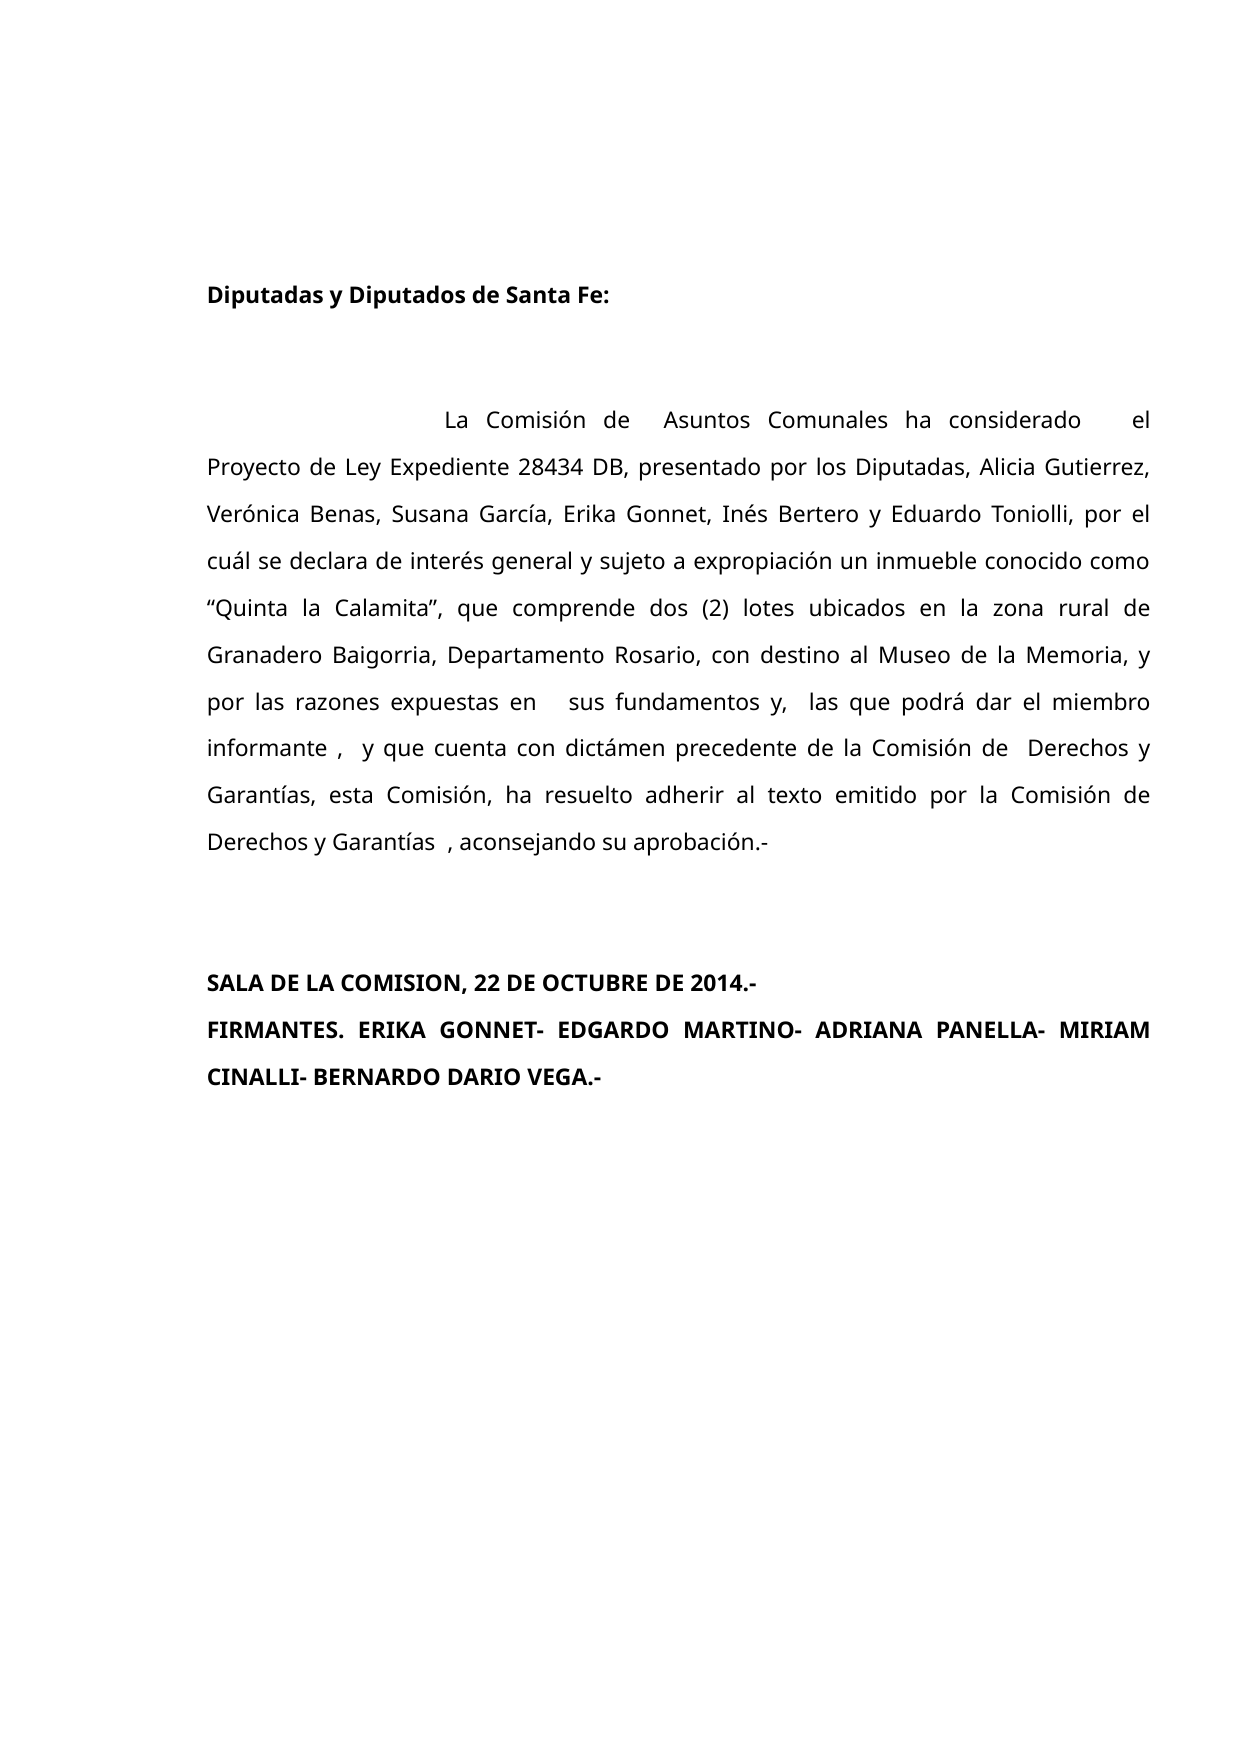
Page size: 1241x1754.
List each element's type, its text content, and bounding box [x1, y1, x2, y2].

text Diputadas y Diputados de Santa Fe: [207, 248, 1152, 311]
text La Comisión de Asuntos Comunales ha considerado el Proyecto de Ley Expediente 28434 DB, presentado por los Diputadas, Alicia Gutierrez, Verónica Benas, Susana García, Erika Gonnet, Inés Bertero y Eduardo Toniolli, por el cuál se declara de interés general y sujeto a expropiación un inmueble conocido como “Quinta la Calamita”, que comprende dos (2) lotes ubicados en la zona rural de Granadero Baigorria, Departamento Rosario, con destino al Museo de la Memoria, y por las razones expuestas en sus fundamentos y, las que podrá dar el miembro informante , y que cuenta con dictámen precedente de la Comisión de Derechos y Garantías, esta Comisión, ha resuelto adherir al texto emitido por la Comisión de Derechos y Garantías , aconsejando su aprobación.- [207, 404, 1152, 857]
text FIRMANTES. ERIKA GONNET- EDGARDO MARTINO- ADRIANA PANELLA- MIRIAM CINALLI- BERNARDO DARIO VEGA.- [207, 1014, 1152, 1092]
text SALA DE LA COMISION, 22 DE OCTUBRE DE 2014.- [207, 967, 1152, 998]
